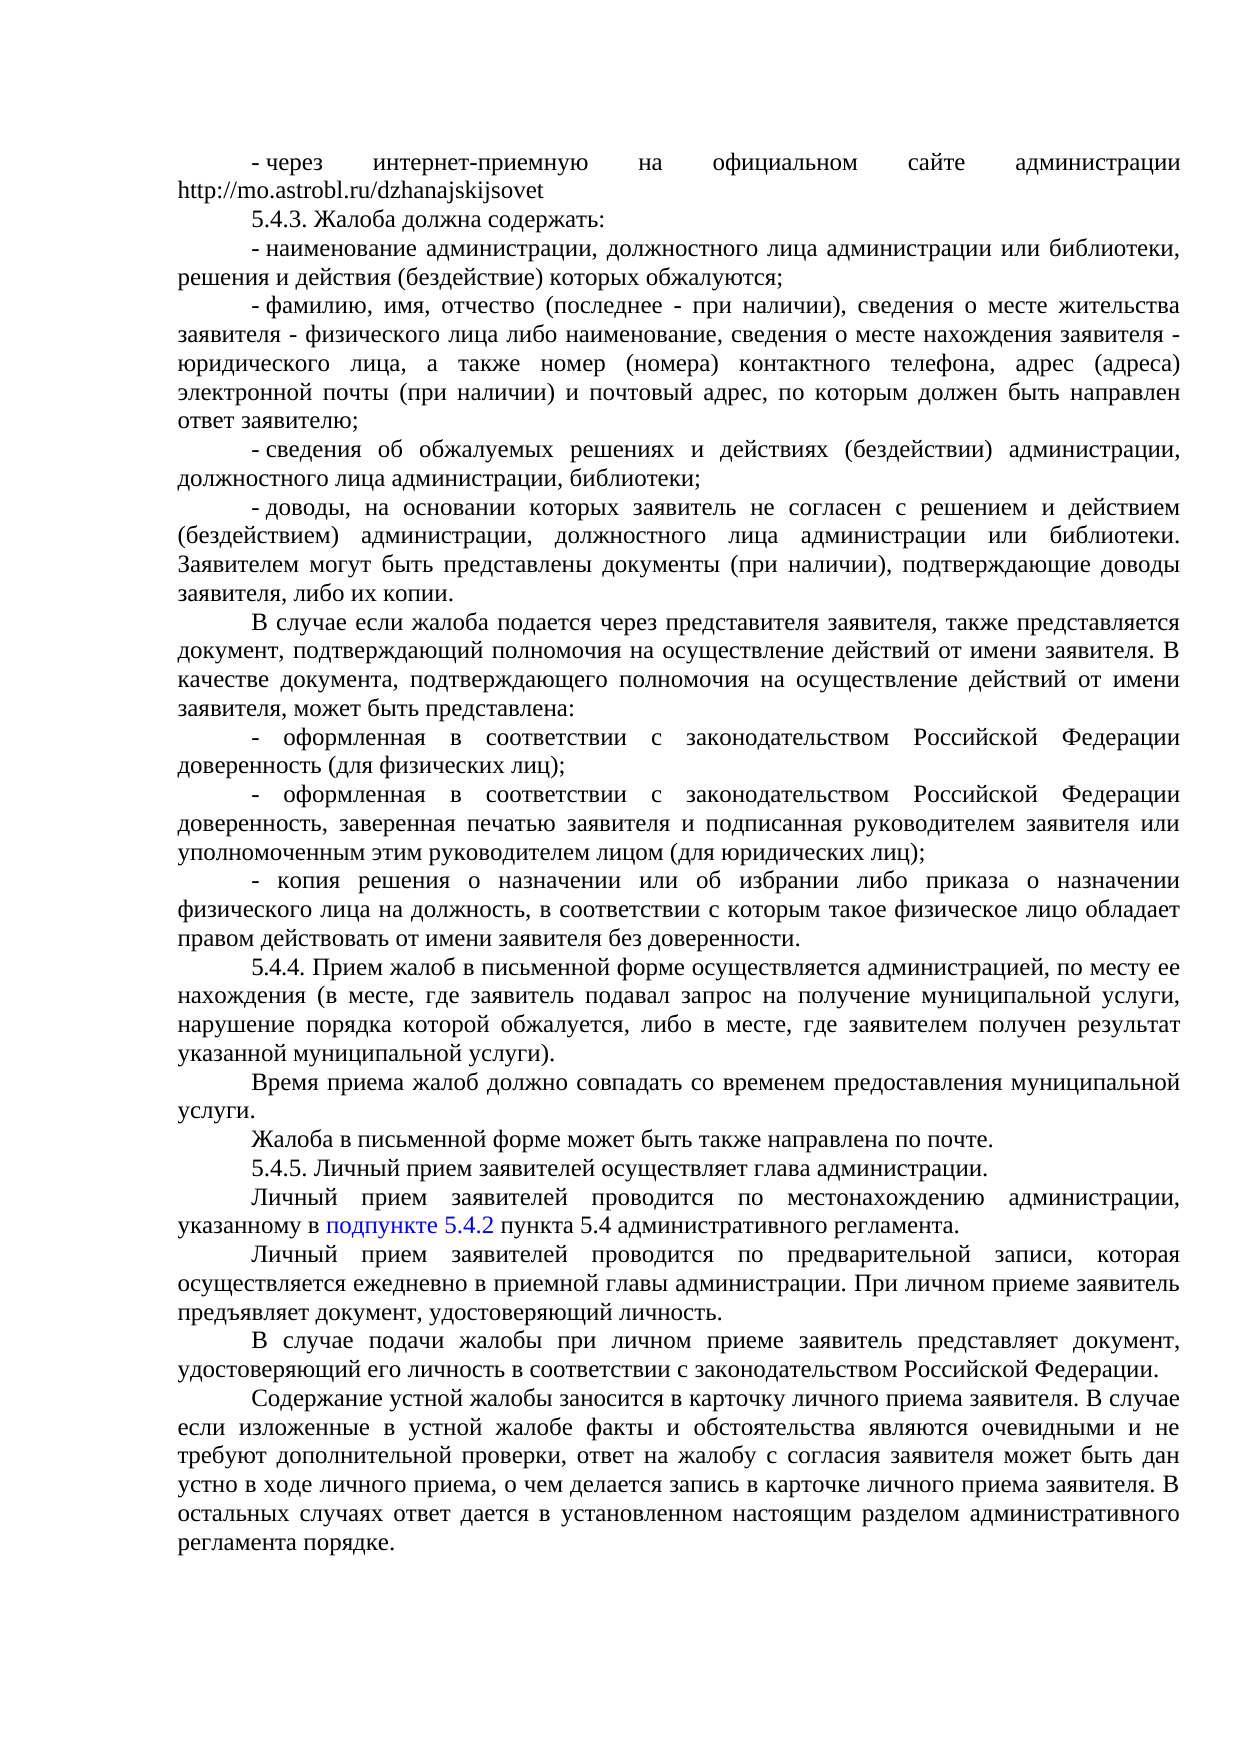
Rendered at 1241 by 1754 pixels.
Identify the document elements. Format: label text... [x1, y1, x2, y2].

text - оформленная в соответствии с законодательством Российской Федерации доверенность, заверенная печатью заявителя и подписанная руководителем заявителя или уполномоченным этим руководителем лицом (для юридических лиц); [177, 779, 1181, 866]
text - доводы, на основании которых заявитель не согласен с решением и действием (бездействием) администрации, должностного лица администрации или библиотеки. Заявителем могут быть представлены документы (при наличии), подтверждающие доводы заявителя, либо их копии. [177, 492, 1181, 607]
text Содержание устной жалобы заносится в карточку личного приема заявителя. В случае если изложенные в устной жалобе факты и обстоятельства являются очевидными и не требуют дополнительной проверки, ответ на жалобу с согласия заявителя может быть дан устно в ходе личного приема, о чем делается запись в карточке личного приема заявителя. В остальных случаях ответ дается в установленном настоящим разделом административного регламента порядке. [177, 1383, 1181, 1556]
text - сведения об обжалуемых решениях и действиях (бездействии) администрации, должностного лица администрации, библиотеки; [177, 434, 1181, 492]
text Жалоба в письменной форме может быть также направлена по почте. [177, 1124, 1130, 1153]
text - через интернет-приемную на официальном сайте администрации http://mo.astrobl.ru/dzhanajskijsovet [177, 147, 1181, 204]
text 5.4.5. Личный прием заявителей осуществляет глава администрации. [177, 1153, 1181, 1182]
text 5.4.4. Прием жалоб в письменной форме осуществляется администрацией, по месту ее нахождения (в месте, где заявитель подавал запрос на получение муниципальной услуги, нарушение порядка которой обжалуется, либо в месте, где заявителем получен результат указанной муниципальной услуги). [177, 952, 1181, 1067]
text Личный прием заявителей проводится по предварительной записи, которая осуществляется ежедневно в приемной главы администрации. При личном приеме заявитель предъявляет документ, удостоверяющий личность. [177, 1239, 1181, 1326]
text - копия решения о назначении или об избрании либо приказа о назначении физического лица на должность, в соответствии с которым такое физическое лицо обладает правом действовать от имени заявителя без доверенности. [177, 866, 1181, 952]
text В случае подачи жалобы при личном приеме заявитель представляет документ, удостоверяющий его личность в соответствии с законодательством Российской Федерации. [177, 1326, 1181, 1383]
text - оформленная в соответствии с законодательством Российской Федерации доверенность (для физических лиц); [177, 722, 1181, 779]
text Время приема жалоб должно совпадать со временем предоставления муниципальной услуги. [177, 1067, 1181, 1124]
text - фамилию, имя, отчество (последнее - при наличии), сведения о месте жительства заявителя - физического лица либо наименование, сведения о месте нахождения заявителя - юридического лица, а также номер (номера) контактного телефона, адрес (адреса) электронной почты (при наличии) и почтовый адрес, по которым должен быть направлен ответ заявителю; [177, 291, 1181, 434]
text - наименование администрации, должностного лица администрации или библиотеки, решения и действия (бездействие) которых обжалуются; [177, 233, 1181, 291]
text В случае если жалоба подается через представителя заявителя, также представляется документ, подтверждающий полномочия на осуществление действий от имени заявителя. В качестве документа, подтверждающего полномочия на осуществление действий от имени заявителя, может быть представлена: [177, 607, 1181, 722]
text Личный прием заявителей проводится по местонахождению администрации, указанному в подпункте 5.4.2 пункта 5.4 административного регламента. [177, 1182, 1181, 1239]
text 5.4.3. Жалоба должна содержать: [177, 204, 1181, 233]
